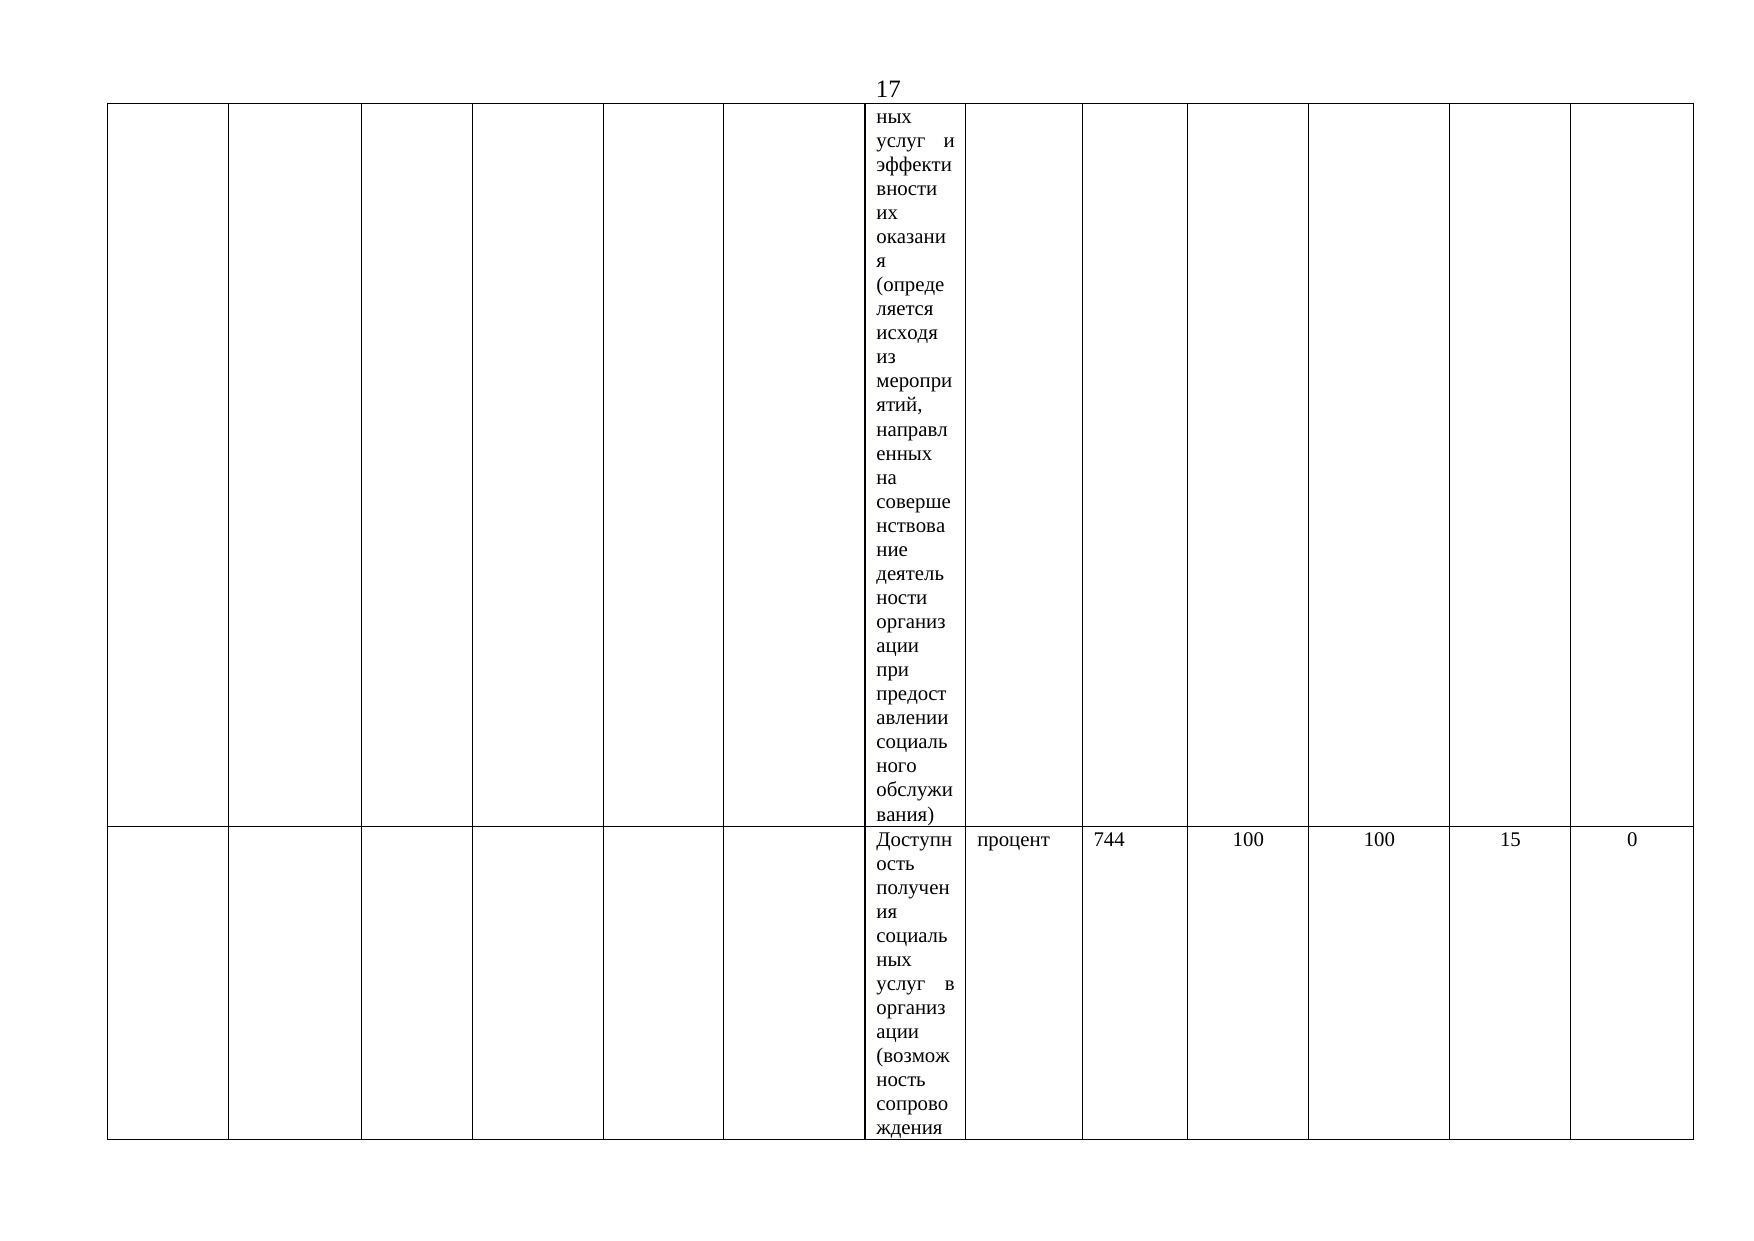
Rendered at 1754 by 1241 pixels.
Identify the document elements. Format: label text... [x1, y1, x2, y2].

table_cell [473, 104, 603, 826]
table_cell [108, 827, 228, 1139]
table_cell [724, 104, 864, 826]
table_cell [604, 827, 723, 1139]
table_cell [966, 104, 1082, 826]
table_cell 744 [1083, 827, 1187, 1139]
table_cell [229, 827, 361, 1139]
table_cell [1188, 104, 1308, 826]
table_cell 0 [1571, 827, 1693, 1139]
table_cell процент [966, 827, 1082, 1139]
table_cell [473, 827, 603, 1139]
table_cell [108, 104, 228, 826]
table_cell [229, 104, 361, 826]
table_cell [362, 104, 472, 826]
table_cell ных услуг и эффективности их оказания (определяется исходя из мероприятий, направленных на совершенствование деятельности организации при предоставлении социального обслуживания) [866, 104, 965, 826]
table_cell [362, 827, 472, 1139]
table_cell [1571, 104, 1693, 826]
table_cell Доступность получения социальных услуг в организации (возможность сопровождения [866, 827, 965, 1139]
table_cell [1083, 104, 1187, 826]
table_cell 100 [1188, 827, 1308, 1139]
table_cell [1309, 104, 1449, 826]
table_cell [1450, 104, 1570, 826]
table_cell [724, 827, 864, 1139]
table_cell [604, 104, 723, 826]
table_cell 100 [1309, 827, 1449, 1139]
table_cell 15 [1450, 827, 1570, 1139]
